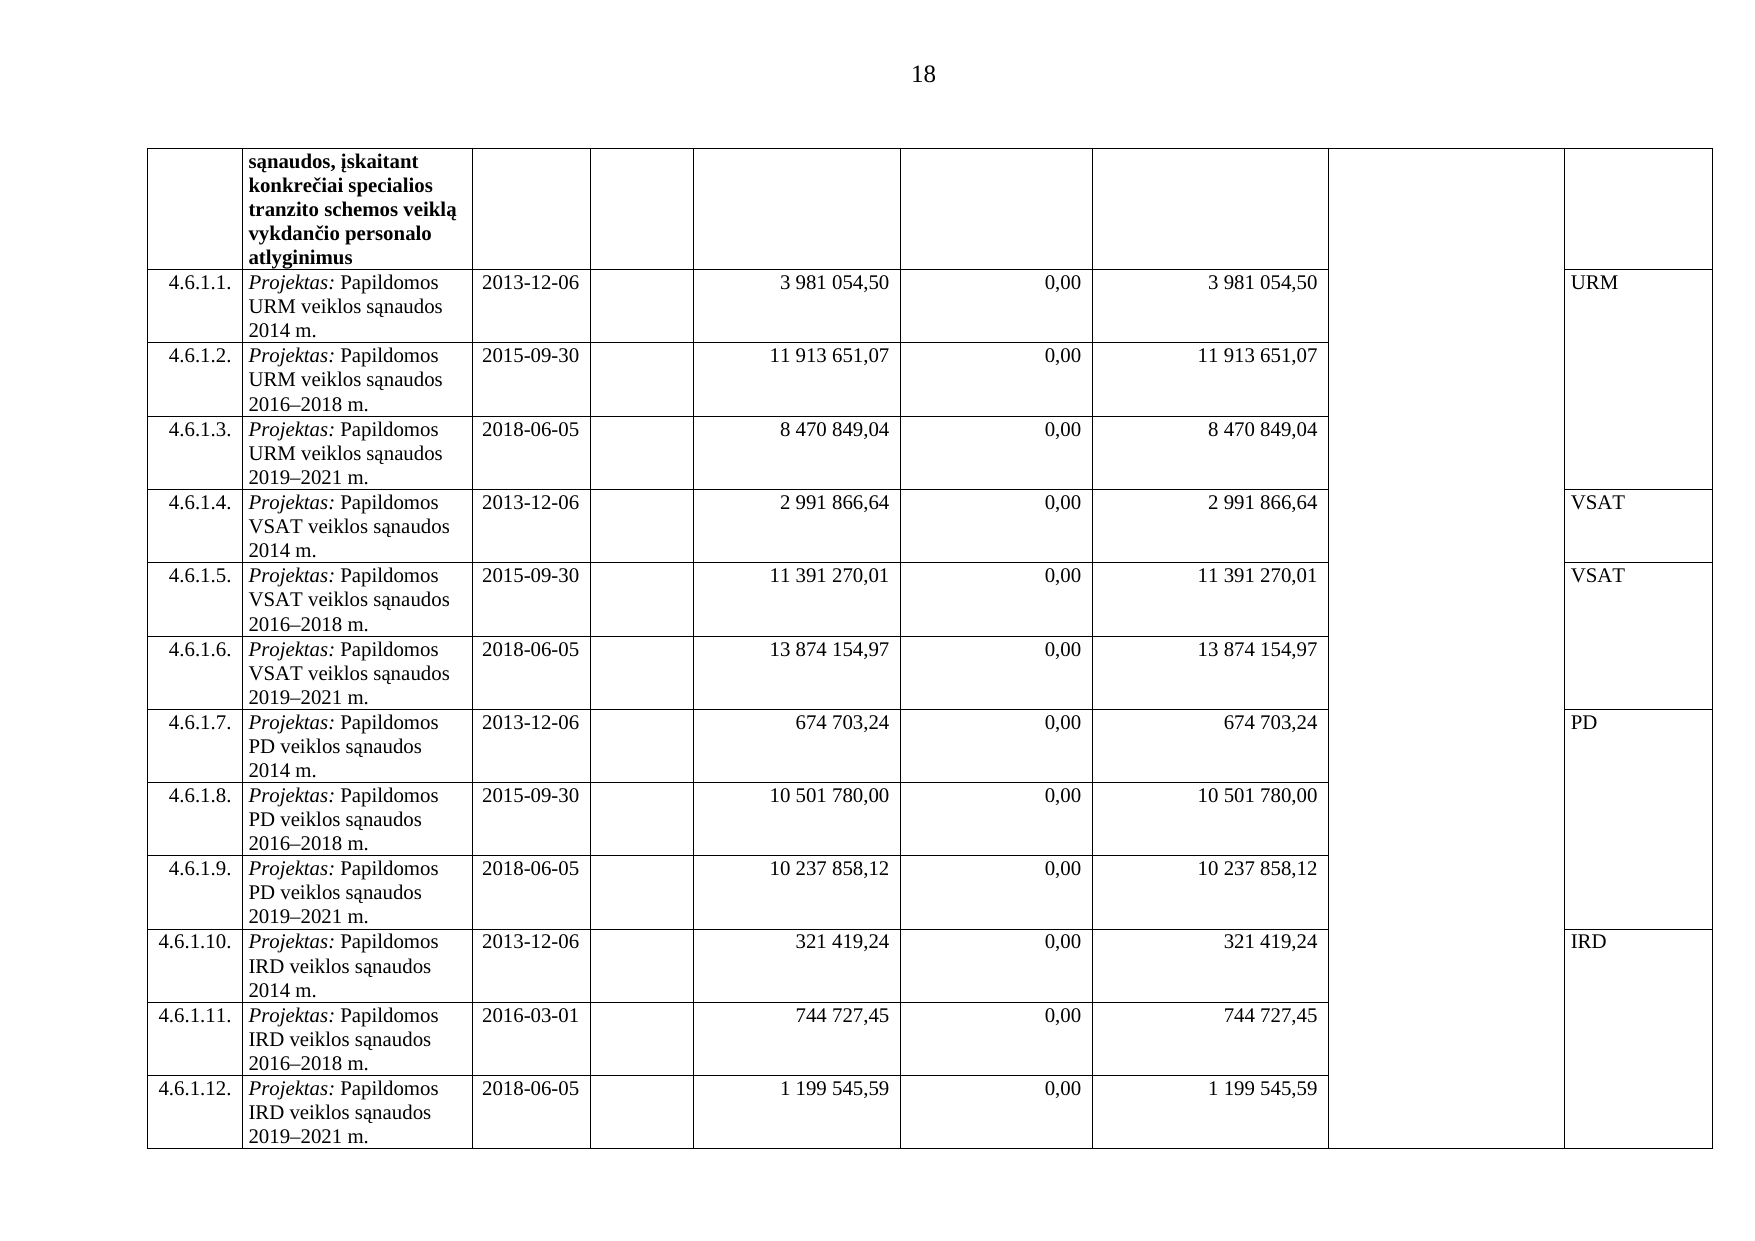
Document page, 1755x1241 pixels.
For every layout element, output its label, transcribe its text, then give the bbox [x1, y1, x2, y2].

table_cell 13 874 154,97 [694, 637, 900, 709]
table_cell Projektas: Papildomos IRD veiklos sąnaudos 2016–2018 m. [243, 1003, 472, 1075]
table_cell VSAT [1565, 563, 1712, 709]
table_cell 10 237 858,12 [694, 856, 900, 928]
table_cell [694, 149, 900, 269]
table_cell [591, 783, 693, 855]
table_cell 4.6.1.6. [148, 637, 242, 709]
table_cell 0,00 [901, 490, 1092, 562]
table_cell Projektas: Papildomos URM veiklos sąnaudos 2016–2018 m. [243, 343, 472, 416]
table_cell [591, 856, 693, 928]
table_cell 4.6.1.4. [148, 490, 242, 562]
table_cell Projektas: Papildomos VSAT veiklos sąnaudos 2019–2021 m. [243, 637, 472, 709]
table_cell 4.6.1.11. [148, 1003, 242, 1075]
table_cell 0,00 [901, 783, 1092, 855]
table_cell [148, 149, 242, 269]
table_cell 1 199 545,59 [694, 1076, 900, 1148]
table_cell [591, 637, 693, 709]
table_cell 4.6.1.1. [148, 270, 242, 342]
table_cell 2015-09-30 [473, 563, 590, 636]
table_cell 2013-12-06 [473, 490, 590, 562]
table_cell [473, 149, 590, 269]
table_cell 4.6.1.3. [148, 417, 242, 489]
table_cell [591, 490, 693, 562]
table_cell [591, 149, 693, 269]
table_cell 10 237 858,12 [1093, 856, 1328, 928]
table_cell Projektas: Papildomos URM veiklos sąnaudos 2014 m. [243, 270, 472, 342]
table_cell Projektas: Papildomos IRD veiklos sąnaudos 2019–2021 m. [243, 1076, 472, 1148]
table_cell Projektas: Papildomos PD veiklos sąnaudos 2019–2021 m. [243, 856, 472, 928]
table_cell 10 501 780,00 [694, 783, 900, 855]
table_cell 13 874 154,97 [1093, 637, 1328, 709]
table_cell 0,00 [901, 856, 1092, 928]
table_cell [591, 1076, 693, 1148]
table_cell 1 199 545,59 [1093, 1076, 1328, 1148]
table_cell Projektas: Papildomos PD veiklos sąnaudos 2014 m. [243, 710, 472, 782]
table_cell [591, 270, 693, 342]
table_cell 11 913 651,07 [1093, 343, 1328, 416]
table_cell 3 981 054,50 [694, 270, 900, 342]
table_cell [591, 710, 693, 782]
table_cell 4.6.1.2. [148, 343, 242, 416]
table_cell 2 991 866,64 [1093, 490, 1328, 562]
table_cell 11 913 651,07 [694, 343, 900, 416]
table_cell 0,00 [901, 343, 1092, 416]
table_cell IRD [1565, 930, 1712, 1148]
table_cell 2013-12-06 [473, 930, 590, 1002]
table_cell 11 391 270,01 [694, 563, 900, 636]
table_cell 11 391 270,01 [1093, 563, 1328, 636]
table_cell 10 501 780,00 [1093, 783, 1328, 855]
table_cell 321 419,24 [694, 930, 900, 1002]
table_cell 0,00 [901, 417, 1092, 489]
table_cell 0,00 [901, 563, 1092, 636]
table_cell URM [1565, 270, 1712, 489]
table_cell 4.6.1.10. [148, 930, 242, 1002]
table_cell 2018-06-05 [473, 1076, 590, 1148]
table_cell Projektas: Papildomos VSAT veiklos sąnaudos 2014 m. [243, 490, 472, 562]
table_cell [591, 417, 693, 489]
table_cell [591, 563, 693, 636]
table_cell 2013-12-06 [473, 710, 590, 782]
table_cell 744 727,45 [1093, 1003, 1328, 1075]
table_cell [1565, 149, 1712, 269]
table_cell 2018-06-05 [473, 856, 590, 928]
table_cell 674 703,24 [1093, 710, 1328, 782]
table_cell [591, 930, 693, 1002]
table_cell 0,00 [901, 1076, 1092, 1148]
table_cell 2 991 866,64 [694, 490, 900, 562]
table_cell 0,00 [901, 637, 1092, 709]
table_cell [591, 343, 693, 416]
table_cell 2018-06-05 [473, 637, 590, 709]
table_cell 2015-09-30 [473, 343, 590, 416]
table_cell 0,00 [901, 710, 1092, 782]
table_cell 674 703,24 [694, 710, 900, 782]
table_cell Projektas: Papildomos URM veiklos sąnaudos 2019–2021 m. [243, 417, 472, 489]
table_cell 4.6.1.12. [148, 1076, 242, 1148]
table_cell [1329, 149, 1564, 1148]
table_cell PD [1565, 710, 1712, 928]
table_cell 0,00 [901, 930, 1092, 1002]
table_cell Projektas: Papildomos VSAT veiklos sąnaudos 2016–2018 m. [243, 563, 472, 636]
table_cell 8 470 849,04 [1093, 417, 1328, 489]
table_cell 4.6.1.7. [148, 710, 242, 782]
table_cell 0,00 [901, 1003, 1092, 1075]
table_cell 4.6.1.5. [148, 563, 242, 636]
table_cell 0,00 [901, 270, 1092, 342]
table_cell [591, 1003, 693, 1075]
table_cell Projektas: Papildomos IRD veiklos sąnaudos 2014 m. [243, 930, 472, 1002]
table_cell sąnaudos, įskaitant konkrečiai specialios tranzito schemos veiklą vykdančio personalo atlyginimus [243, 149, 472, 269]
table_cell VSAT [1565, 490, 1712, 562]
table_cell 2013-12-06 [473, 270, 590, 342]
table_cell Projektas: Papildomos PD veiklos sąnaudos 2016–2018 m. [243, 783, 472, 855]
table_cell [1093, 149, 1328, 269]
table_cell 8 470 849,04 [694, 417, 900, 489]
table_cell [901, 149, 1092, 269]
table_cell 3 981 054,50 [1093, 270, 1328, 342]
table_cell 4.6.1.8. [148, 783, 242, 855]
table_cell 4.6.1.9. [148, 856, 242, 928]
table_cell 2018-06-05 [473, 417, 590, 489]
table_cell 321 419,24 [1093, 930, 1328, 1002]
table_cell 2015-09-30 [473, 783, 590, 855]
table_cell 2016-03-01 [473, 1003, 590, 1075]
table_cell 744 727,45 [694, 1003, 900, 1075]
